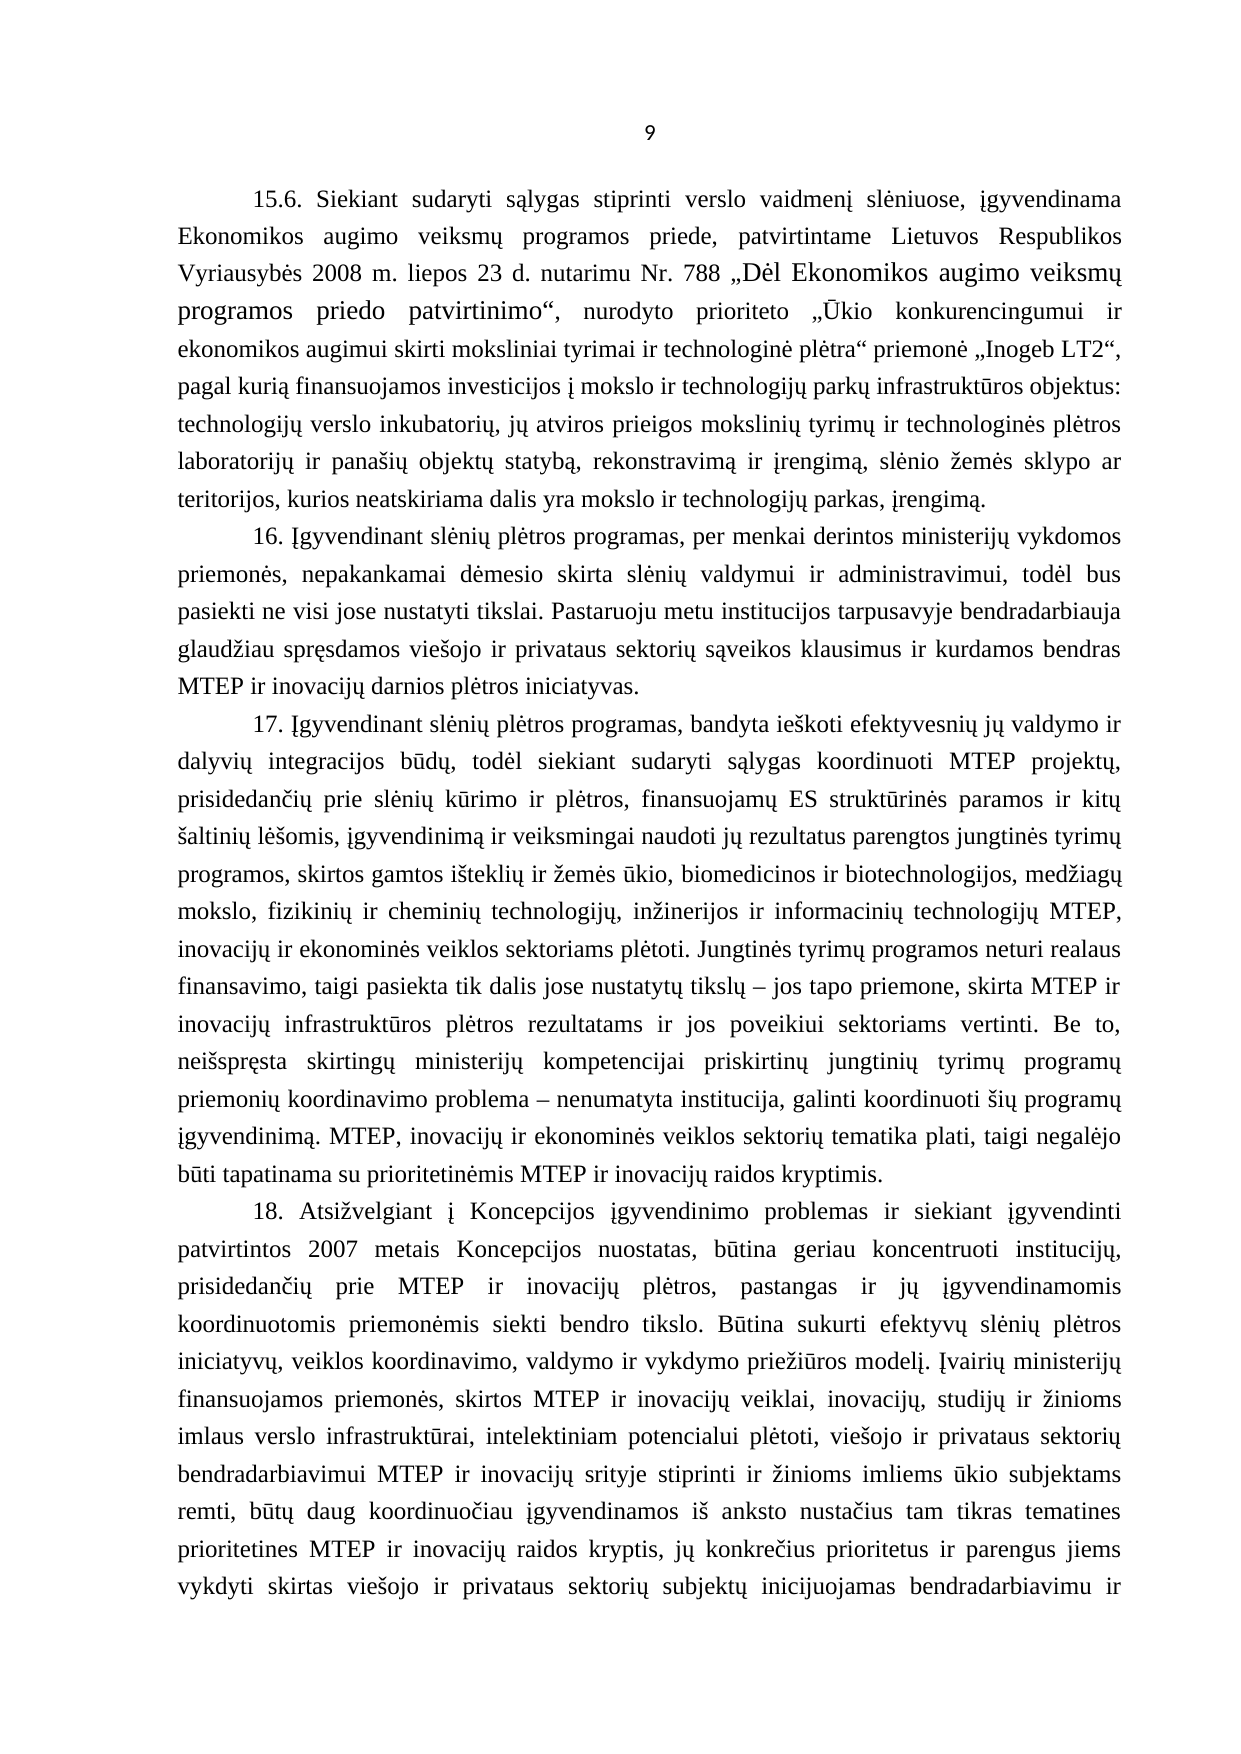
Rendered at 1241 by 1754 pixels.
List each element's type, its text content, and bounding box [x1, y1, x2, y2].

text 16. Įgyvendinant slėnių plėtros programas, per menkai derintos ministerijų vykdomos priemonės, nepakankamai dėmesio skirta slėnių valdymui ir administravimui, todėl bus pasiekti ne visi jose nustatyti tikslai. Pastaruoju metu institucijos tarpusavyje bendradarbiauja glaudžiau spręsdamos viešojo ir privataus sektorių sąveikos klausimus ir kurdamos bendras MTEP ir inovacijų darnios plėtros iniciatyvas. [177, 512, 1122, 700]
text 15.6. Siekiant sudaryti sąlygas stiprinti verslo vaidmenį slėniuose, įgyvendinama Ekonomikos augimo veiksmų programos priede, patvirtintame Lietuvos Respublikos Vyriausybės 2008 m. liepos 23 d. nutarimu Nr. 788 „Dėl Ekonomikos augimo veiksmų programos priedo patvirtinimo“, nurodyto prioriteto „Ūkio konkurencingumui ir ekonomikos augimui skirti moksliniai tyrimai ir technologinė plėtra“ priemonė „Inogeb LT2“, pagal kurią finansuojamos investicijos į mokslo ir technologijų parkų infrastruktūros objektus: technologijų verslo inkubatorių, jų atviros prieigos mokslinių tyrimų ir technologinės plėtros laboratorijų ir panašių objektų statybą, rekonstravimą ir įrengimą, slėnio žemės sklypo ar teritorijos, kurios neatskiriama dalis yra mokslo ir technologijų parkas, įrengimą. [177, 175, 1122, 512]
text 17. Įgyvendinant slėnių plėtros programas, bandyta ieškoti efektyvesnių jų valdymo ir dalyvių integracijos būdų, todėl siekiant sudaryti sąlygas koordinuoti MTEP projektų, prisidedančių prie slėnių kūrimo ir plėtros, finansuojamų ES struktūrinės paramos ir kitų šaltinių lėšomis, įgyvendinimą ir veiksmingai naudoti jų rezultatus parengtos jungtinės tyrimų programos, skirtos gamtos išteklių ir žemės ūkio, biomedicinos ir biotechnologijos, medžiagų mokslo, fizikinių ir cheminių technologijų, inžinerijos ir informacinių technologijų MTEP, inovacijų ir ekonominės veiklos sektoriams plėtoti. Jungtinės tyrimų programos neturi realaus finansavimo, taigi pasiekta tik dalis jose nustatytų tikslų – jos tapo priemone, skirta MTEP ir inovacijų infrastruktūros plėtros rezultatams ir jos poveikiui sektoriams vertinti. Be to, neišspręsta skirtingų ministerijų kompetencijai priskirtinų jungtinių tyrimų programų priemonių koordinavimo problema – nenumatyta institucija, galinti koordinuoti šių programų įgyvendinimą. MTEP, inovacijų ir ekonominės veiklos sektorių tematika plati, taigi negalėjo būti tapatinama su prioritetinėmis MTEP ir inovacijų raidos kryptimis. [177, 700, 1122, 1187]
text 18. Atsižvelgiant į Koncepcijos įgyvendinimo problemas ir siekiant įgyvendinti patvirtintos 2007 metais Koncepcijos nuostatas, būtina geriau koncentruoti institucijų, prisidedančių prie MTEP ir inovacijų plėtros, pastangas ir jų įgyvendinamomis koordinuotomis priemonėmis siekti bendro tikslo. Būtina sukurti efektyvų slėnių plėtros iniciatyvų, veiklos koordinavimo, valdymo ir vykdymo priežiūros modelį. Įvairių ministerijų finansuojamos priemonės, skirtos MTEP ir inovacijų veiklai, inovacijų, studijų ir žinioms imlaus verslo infrastruktūrai, intelektiniam potencialui plėtoti, viešojo ir privataus sektorių bendradarbiavimui MTEP ir inovacijų srityje stiprinti ir žinioms imliems ūkio subjektams remti, būtų daug koordinuočiau įgyvendinamos iš anksto nustačius tam tikras tematines prioritetines MTEP ir inovacijų raidos kryptis, jų konkrečius prioritetus ir parengus jiems vykdyti skirtas viešojo ir privataus sektorių subjektų inicijuojamas bendradarbiavimu ir [177, 1187, 1122, 1600]
